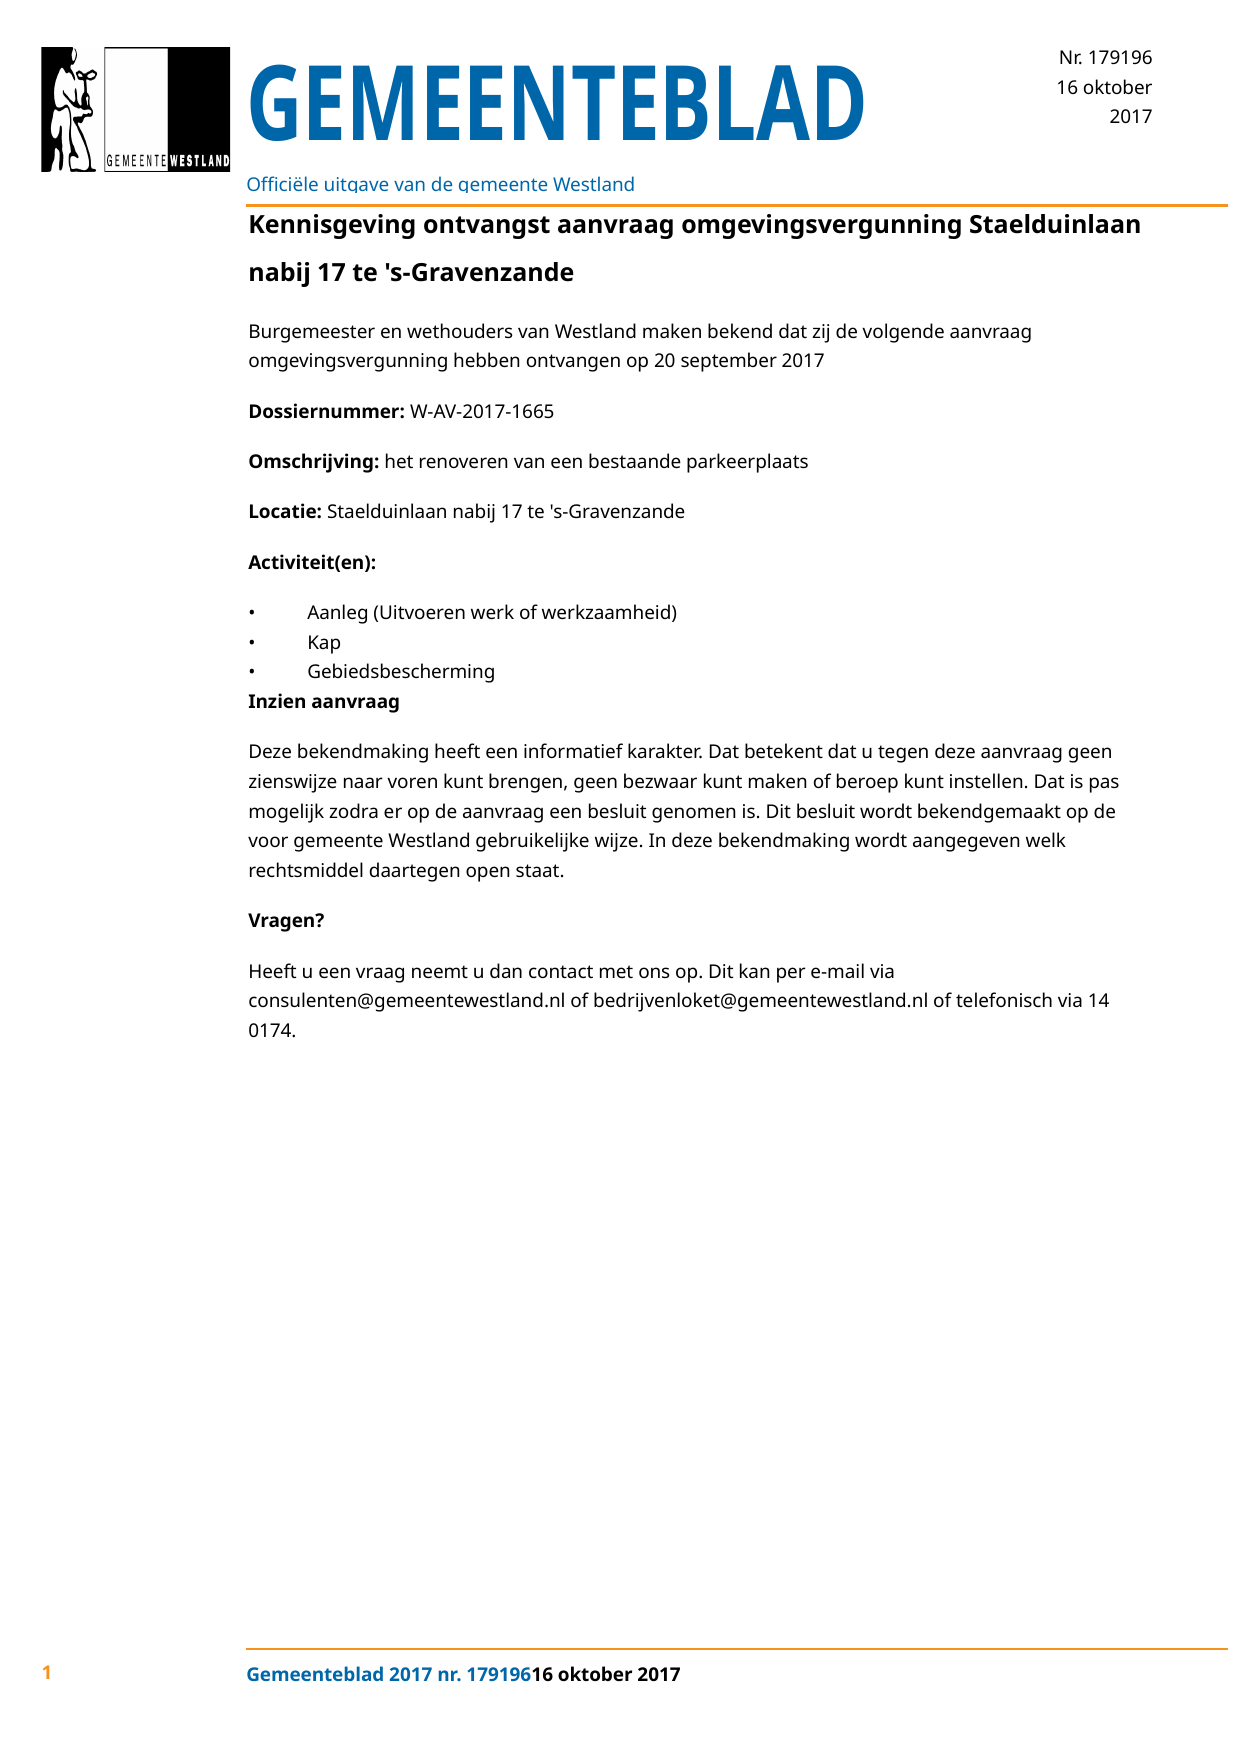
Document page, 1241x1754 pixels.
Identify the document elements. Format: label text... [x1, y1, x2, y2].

list Gebiedsbescherming [248, 659, 1152, 684]
text Heeft u een vraag neemt u dan contact met ons op. Dit kan per e-mail via consulenten@gemeentewestland.nl of bedrijvenloket@gemeentewestland.nl of telefonisch via 14 0174. [248, 958, 1152, 1043]
text Locatie: Staelduinlaan nabij 17 te 's-Gravenzande [248, 499, 1152, 524]
text Burgemeester en wethouders van Westland maken bekend dat zij de volgende aanvraag omgevingsvergunning hebben ontvangen op 20 september 2017 [248, 318, 1152, 373]
picture [41, 47, 231, 172]
text Vragen? [248, 907, 1152, 933]
list Aanleg (Uitvoeren werk of werkzaamheid) [248, 599, 1152, 625]
list Kap [248, 629, 1152, 655]
text Activiteit(en): [248, 549, 1152, 575]
text Deze bekendmaking heeft een informatief karakter. Dat betekent dat u tegen deze aanvraag geen zienswijze naar voren kunt brengen, geen bezwaar kunt maken of beroep kunt instellen. Dat is pas mogelijk zodra er op de aanvraag een besluit genomen is. Dit besluit wordt bekendgemaakt op de voor gemeente Westland gebruikelijke wijze. In deze bekendmaking wordt aangegeven welk rechtsmiddel daartegen open staat. [248, 739, 1152, 883]
text Kennisgeving ontvangst aanvraag omgevingsvergunning Staelduinlaan nabij 17 te 's-Gravenzande [248, 207, 1152, 288]
text Inzien aanvraag [248, 688, 1152, 714]
text Omschrijving: het renoveren van een bestaande parkeerplaats [248, 448, 1152, 474]
text Dossiernummer: W-AV-2017-1665 [248, 398, 1152, 424]
